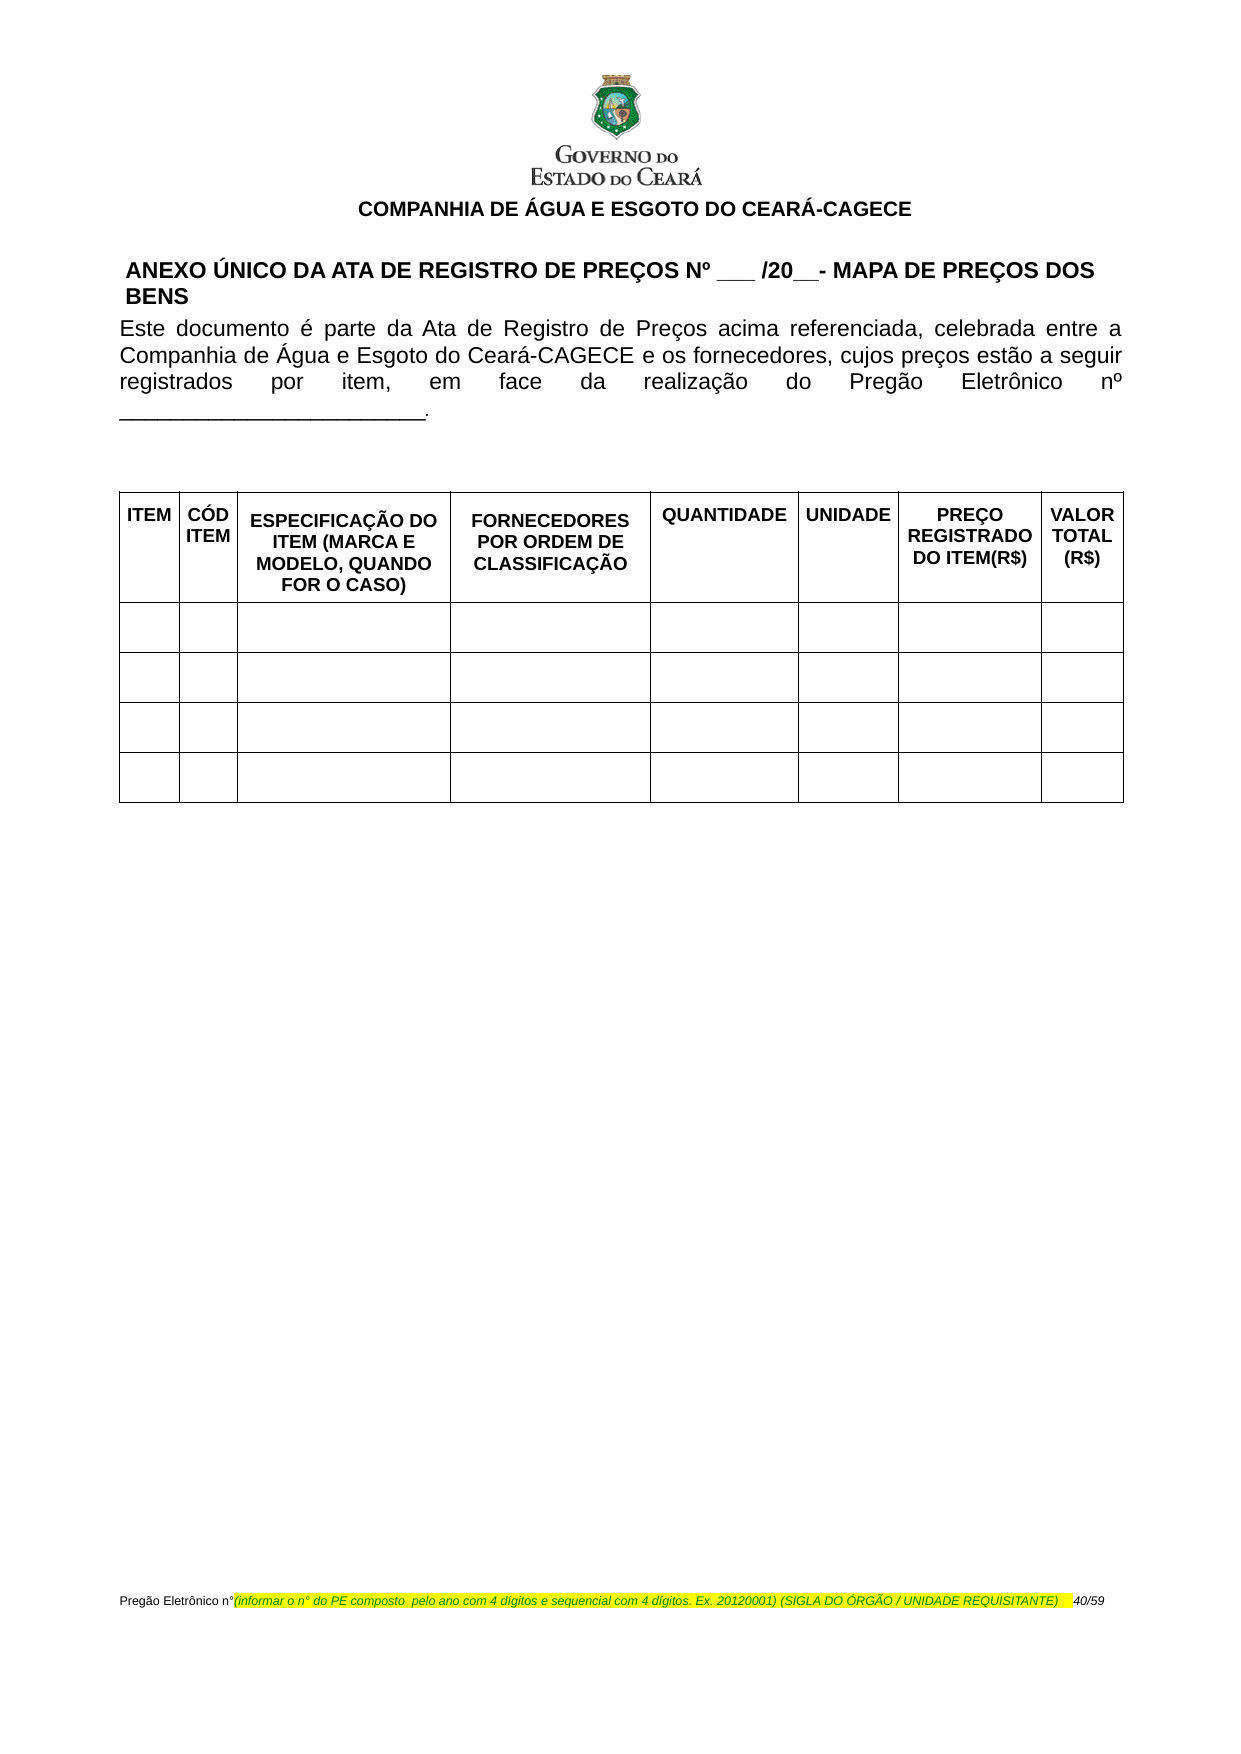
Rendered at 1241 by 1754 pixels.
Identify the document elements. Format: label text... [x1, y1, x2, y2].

table_header ITEM [120, 493, 179, 601]
table_cell [799, 703, 898, 752]
table_cell [651, 603, 798, 652]
table_cell [238, 703, 450, 752]
table_cell [451, 653, 650, 702]
table_cell [799, 653, 898, 702]
table_cell [899, 703, 1041, 752]
table_cell [651, 653, 798, 702]
table_header PREÇO REGISTRADO DO ITEM(R$) [899, 493, 1041, 601]
table_cell [651, 753, 798, 802]
table_cell [451, 603, 650, 652]
table_cell [238, 603, 450, 652]
table_cell [899, 603, 1041, 652]
table_cell [1042, 603, 1123, 652]
list ANEXO ÚNICO DA ATA DE REGISTRO DE PREÇOS Nº ___ /20__- MAPA DE PREÇOS DOS BENS [125, 257, 1121, 309]
table_header UNIDADE [799, 493, 898, 601]
table_cell [1042, 753, 1123, 802]
table_cell [451, 703, 650, 752]
text Este documento é parte da Ata de Registro de Preços acima referenciada, celebrada entre a Companhia de Água e Esgoto do Ceará-CAGECE e os fornecedores, cujos preços estão a seguir registrados por item, em face da realização do Pregão Eletrônico nº ________________________. [119, 315, 1123, 421]
table_cell [180, 653, 237, 702]
table_header QUANTIDADE [651, 493, 798, 601]
table_cell [799, 753, 898, 802]
table_cell [238, 753, 450, 802]
table_cell [1042, 703, 1123, 752]
table_cell [120, 653, 179, 702]
table_cell [120, 703, 179, 752]
table_cell [180, 603, 237, 652]
table_cell [120, 753, 179, 802]
table_cell [238, 653, 450, 702]
table_cell [1042, 653, 1123, 702]
table_cell [899, 753, 1041, 802]
table_cell [180, 753, 237, 802]
table_header FORNECEDORES POR ORDEM DE CLASSIFICAÇÃO [451, 493, 650, 601]
table_header ESPECIFICAÇÃO DO ITEM (MARCA E MODELO, QUANDO FOR O CASO) [238, 493, 450, 601]
table_cell [180, 703, 237, 752]
table_header VALOR TOTAL (R$) [1042, 493, 1123, 601]
table_cell [799, 603, 898, 652]
table_header CÓD ITEM [180, 493, 237, 601]
table_cell [899, 653, 1041, 702]
table_cell [120, 603, 179, 652]
table_cell [451, 753, 650, 802]
table_cell [651, 703, 798, 752]
